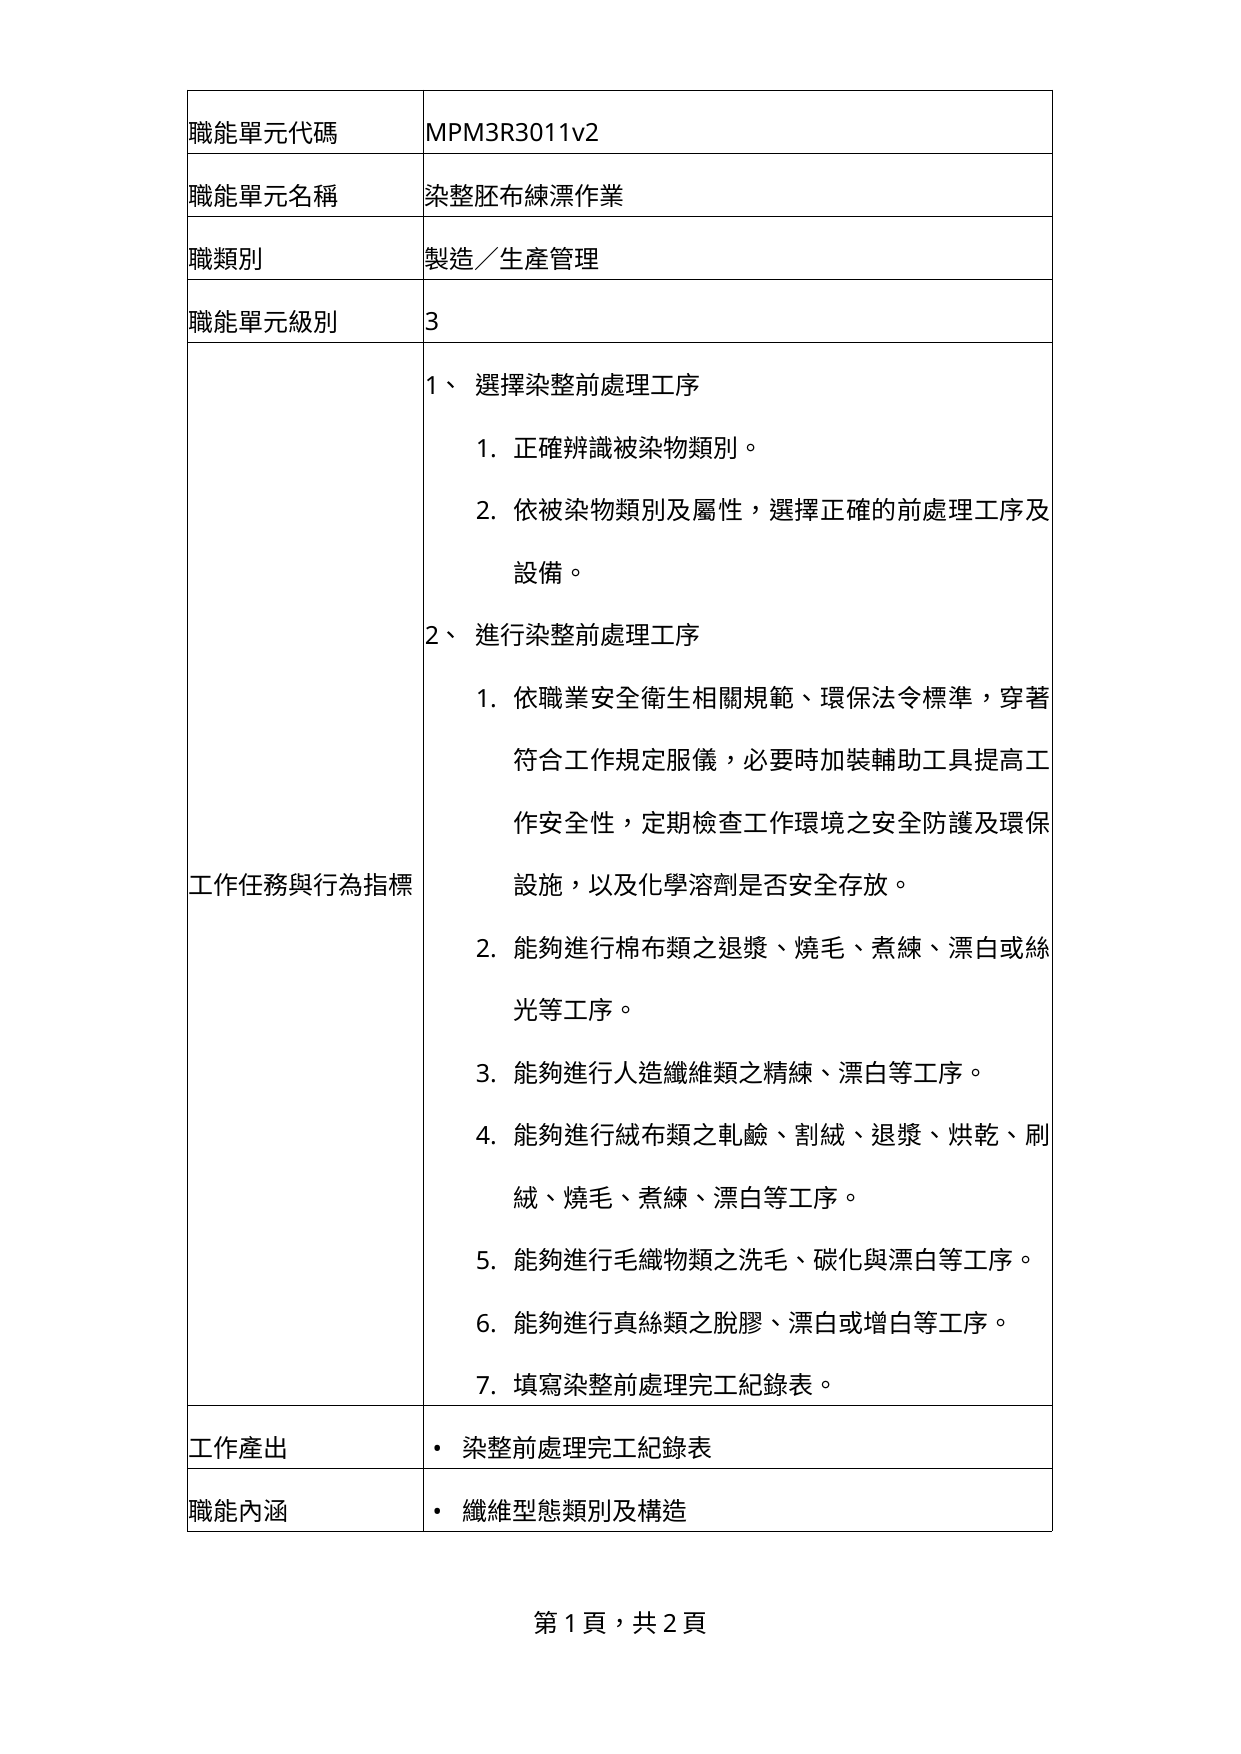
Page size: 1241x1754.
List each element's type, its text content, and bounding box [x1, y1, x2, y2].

table_cell 選擇染整前處理工序 正確辨識被染物類別。 依被染物類別及屬性，選擇正確的前處理工序及設備。 進行染整前處理工序 依職業安全衛生相關規範、環保法令標準，穿著符合工作規定服儀，必要時加裝輔助工具提高工作安全性，定期檢查工作環境之安全防護及環保設施，以及化學溶劑是否安全存放。 能夠進行棉布類之退漿、燒毛、煮練、漂白或絲光等工序。 能夠進行人造纖維類之精練、漂白等工序。 能夠進行絨布類之軋鹼、割絨、退漿、烘乾、刷絨、燒毛、煮練、漂白等工序。 能夠進行毛織物類之洗毛、碳化與漂白等工序。 能夠進行真絲類之脫膠、漂白或增白等工序。 填寫染整前處理完工紀錄表。 [424, 343, 1052, 1404]
table_cell 職能內涵 [188, 1469, 423, 1531]
table_cell 職類別 [188, 217, 423, 278]
table_cell 染整前處理完工紀錄表 [424, 1406, 1052, 1468]
table_cell 職能單元級別 [188, 280, 423, 342]
table_header 職能單元代碼 [188, 91, 423, 152]
table_header MPM3R3011v2 [424, 91, 1052, 152]
table_cell 職能單元名稱 [188, 154, 423, 216]
table_cell 工作任務與行為指標 [188, 343, 423, 1404]
table_cell 染整胚布練漂作業 [424, 154, 1052, 216]
table_cell 製造／生產管理 [424, 217, 1052, 278]
table_cell 3 [424, 280, 1052, 342]
table_cell 工作產出 [188, 1406, 423, 1468]
table_cell 纖維型態類別及構造 化學物質認識 前處理基本工序 職業安全衛生相關規範 環保相關法規 紡織設備類型及操作方式 漂白工序 染整製程概念 纖維加工條件及注意事項 紡織品原料種類與特性 各種絲光條件及特性 被染整物類別 [424, 1469, 1052, 1531]
